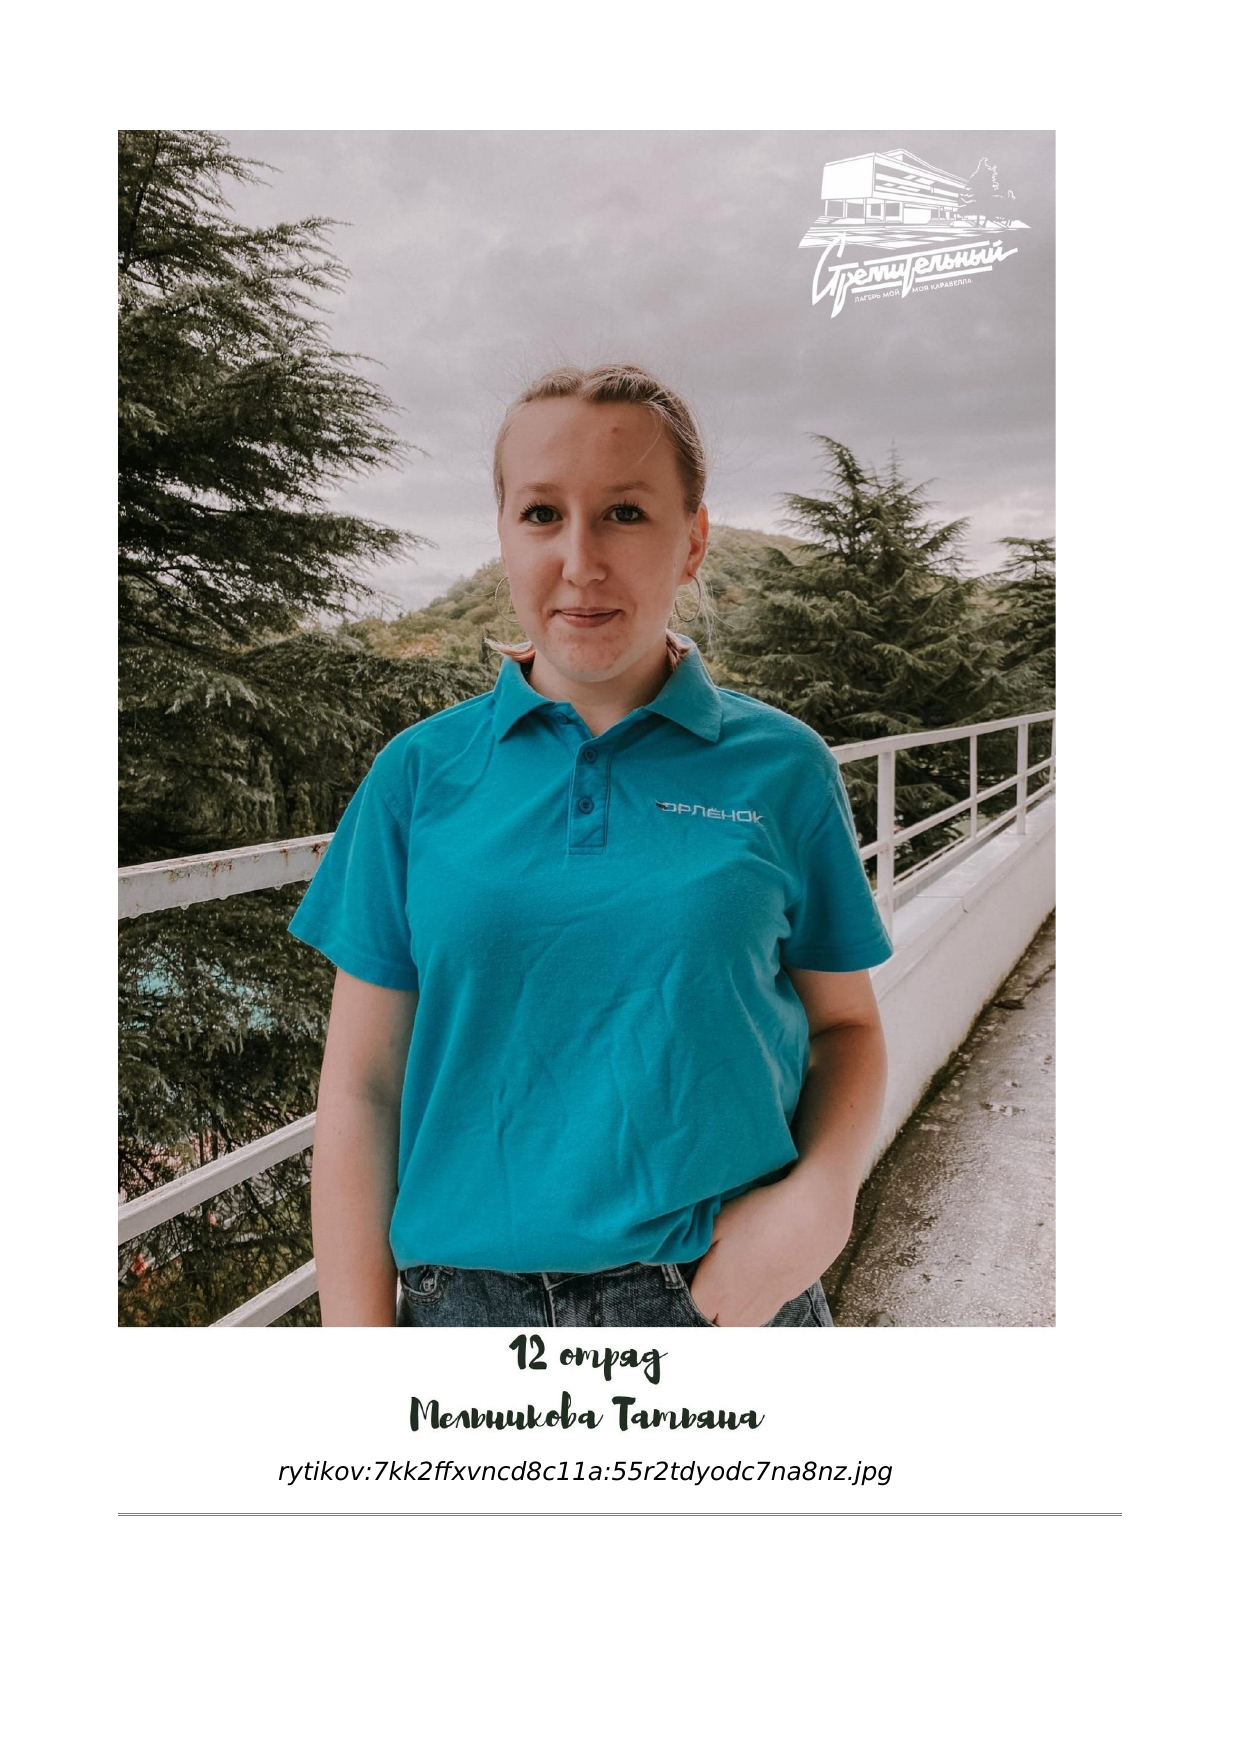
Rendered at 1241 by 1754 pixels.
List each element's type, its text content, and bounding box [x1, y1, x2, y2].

text rytikov:7kk2ffxvncd8c11a:55r2tdyodc7na8nz.jpg [118, 1457, 1056, 1486]
picture [118, 130, 1056, 1457]
